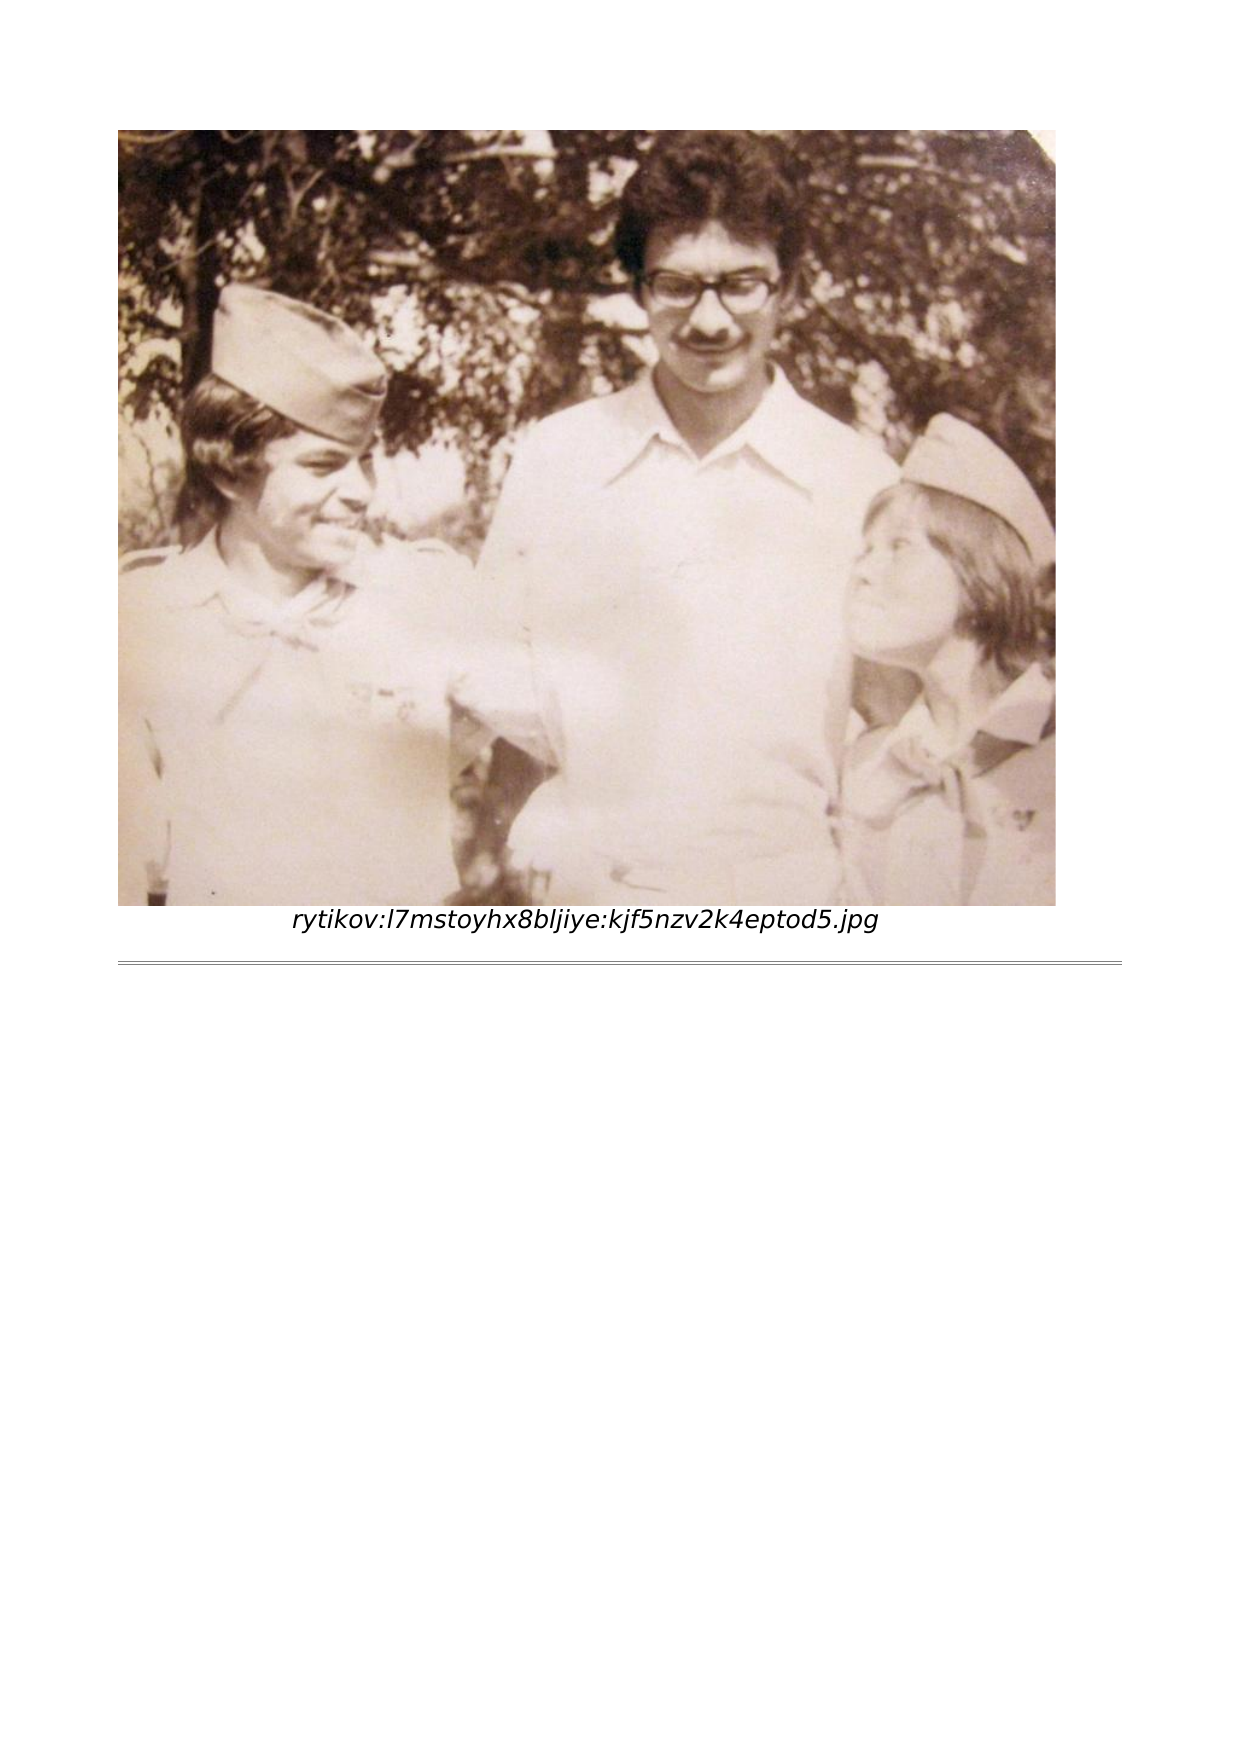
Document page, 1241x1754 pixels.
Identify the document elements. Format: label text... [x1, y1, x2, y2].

picture [118, 130, 1056, 906]
text rytikov:l7mstoyhx8bljiye:kjf5nzv2k4eptod5.jpg [118, 906, 1056, 934]
